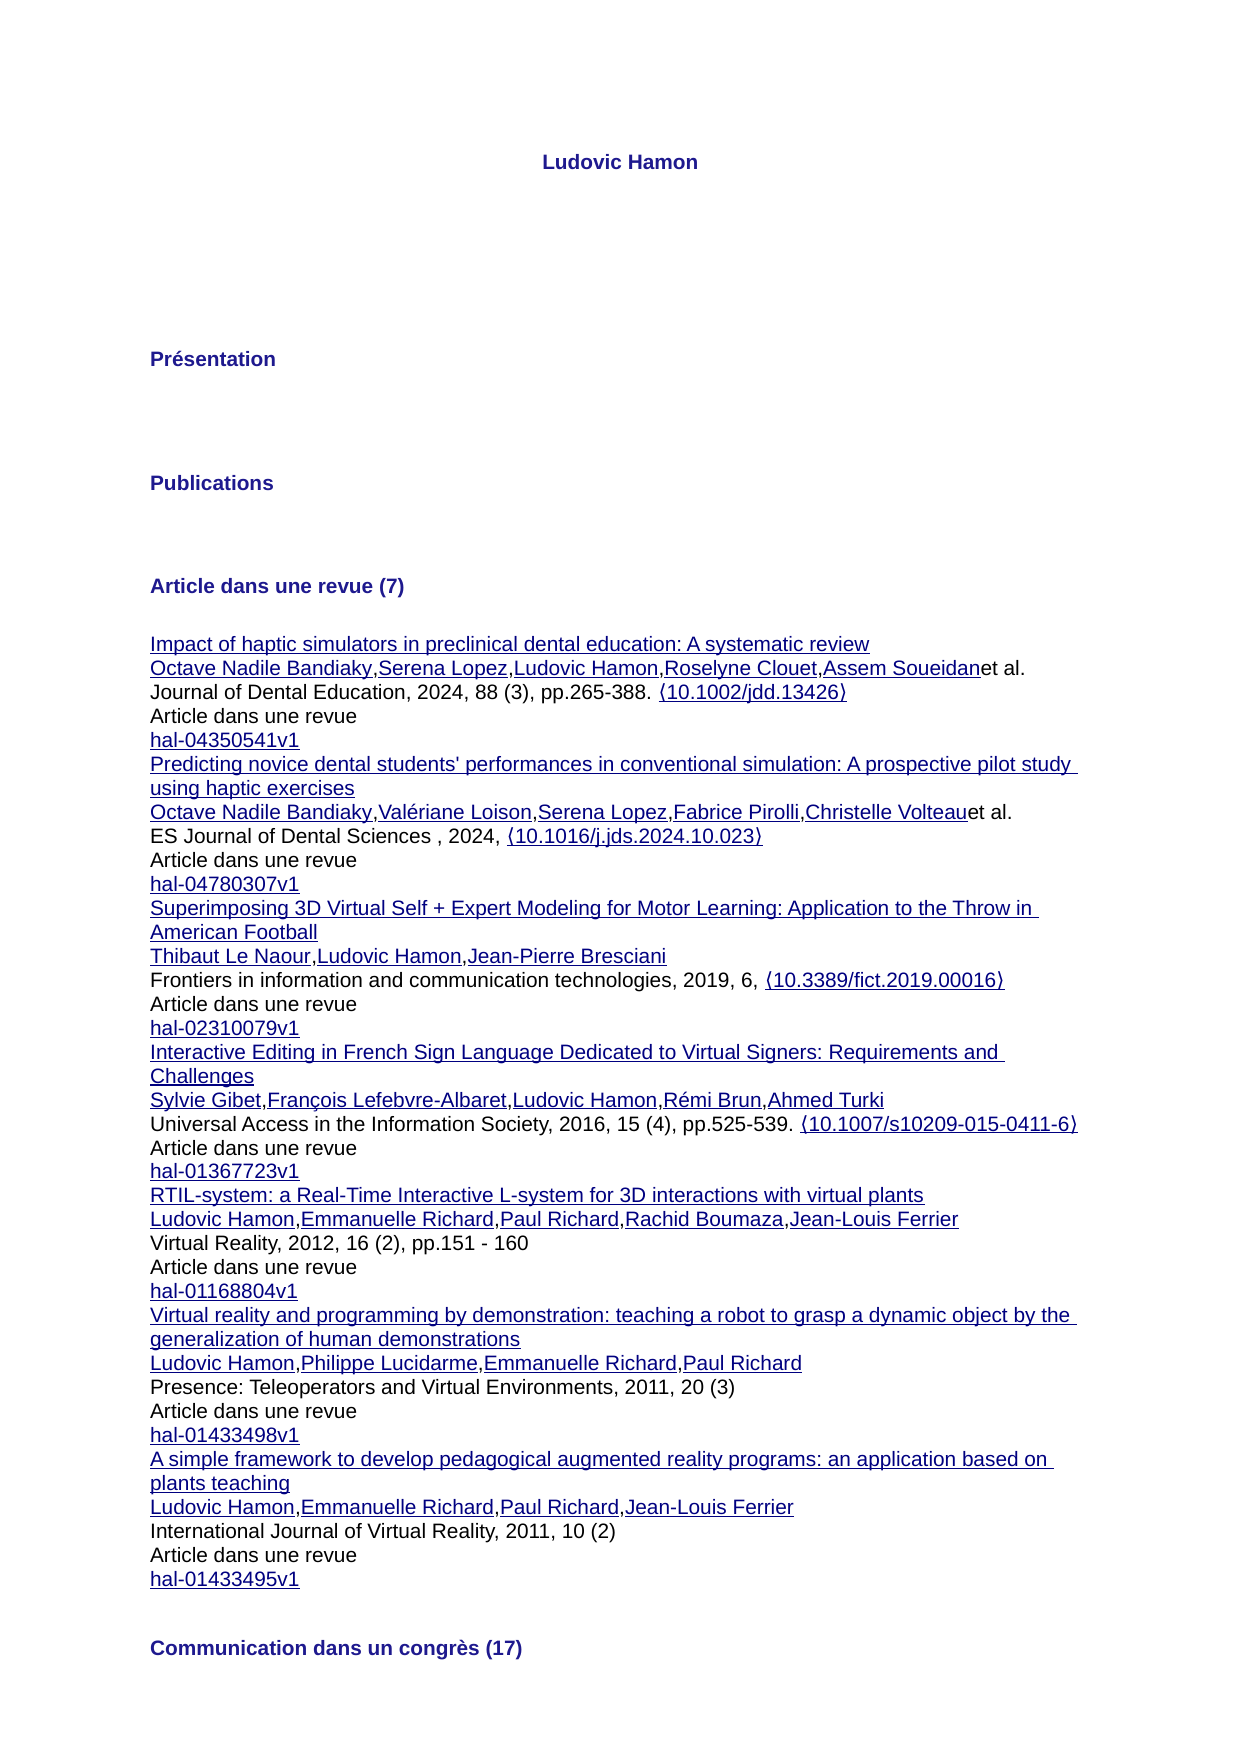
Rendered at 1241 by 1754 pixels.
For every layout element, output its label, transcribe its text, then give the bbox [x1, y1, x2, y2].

table_cell A simple framework to develop pedagogical augmented reality programs: an application based on plants teaching Ludovic Hamon,Emmanuelle Richard,Paul Richard,Jean-Louis Ferrier International Journal of Virtual Reality, 2011, 10 (2) Article dans une revue hal-01433495v1 [150, 1447, 1090, 1591]
subtitle Article dans une revue (7) [150, 574, 1090, 598]
subtitle Communication dans un congrès (17) [150, 1635, 1090, 1659]
table_cell Virtual reality and programming by demonstration: teaching a robot to grasp a dynamic object by the generalization of human demonstrations Ludovic Hamon,Philippe Lucidarme,Emmanuelle Richard,Paul Richard Presence: Teleoperators and Virtual Environments, 2011, 20 (3) Article dans une revue hal-01433498v1 [150, 1303, 1090, 1447]
table_cell Predicting novice dental students' performances in conventional simulation: A prospective pilot study using haptic exercises Octave Nadile Bandiaky,Valériane Loison,Serena Lopez,Fabrice Pirolli,Christelle Volteauet al. ES Journal of Dental Sciences , 2024, ⟨10.1016/j.jds.2024.10.023⟩ Article dans une revue hal-04780307v1 [150, 752, 1090, 896]
table_cell Superimposing 3D Virtual Self + Expert Modeling for Motor Learning: Application to the Throw in American Football Thibaut Le Naour,Ludovic Hamon,Jean-Pierre Bresciani Frontiers in information and communication technologies, 2019, 6, ⟨10.3389/fict.2019.00016⟩ Article dans une revue hal-02310079v1 [150, 896, 1090, 1039]
subtitle Publications [150, 471, 1090, 495]
table_cell RTIL-system: a Real-Time Interactive L-system for 3D interactions with virtual plants Ludovic Hamon,Emmanuelle Richard,Paul Richard,Rachid Boumaza,Jean-Louis Ferrier Virtual Reality, 2012, 16 (2), pp.151 - 160 Article dans une revue hal-01168804v1 [150, 1183, 1090, 1303]
table_header Impact of haptic simulators in preclinical dental education: A systematic review Octave Nadile Bandiaky,Serena Lopez,Ludovic Hamon,Roselyne Clouet,Assem Soueidanet al. Journal of Dental Education, 2024, 88 (3), pp.265-388. ⟨10.1002/jdd.13426⟩ Article dans une revue hal-04350541v1 [150, 632, 1090, 752]
subtitle Présentation [150, 347, 1090, 371]
subtitle Ludovic Hamon [150, 150, 1090, 174]
table_cell Interactive Editing in French Sign Language Dedicated to Virtual Signers: Requirements and Challenges Sylvie Gibet,François Lefebvre-Albaret,Ludovic Hamon,Rémi Brun,Ahmed Turki Universal Access in the Information Society, 2016, 15 (4), pp.525-539. ⟨10.1007/s10209-015-0411-6⟩ Article dans une revue hal-01367723v1 [150, 1040, 1090, 1183]
